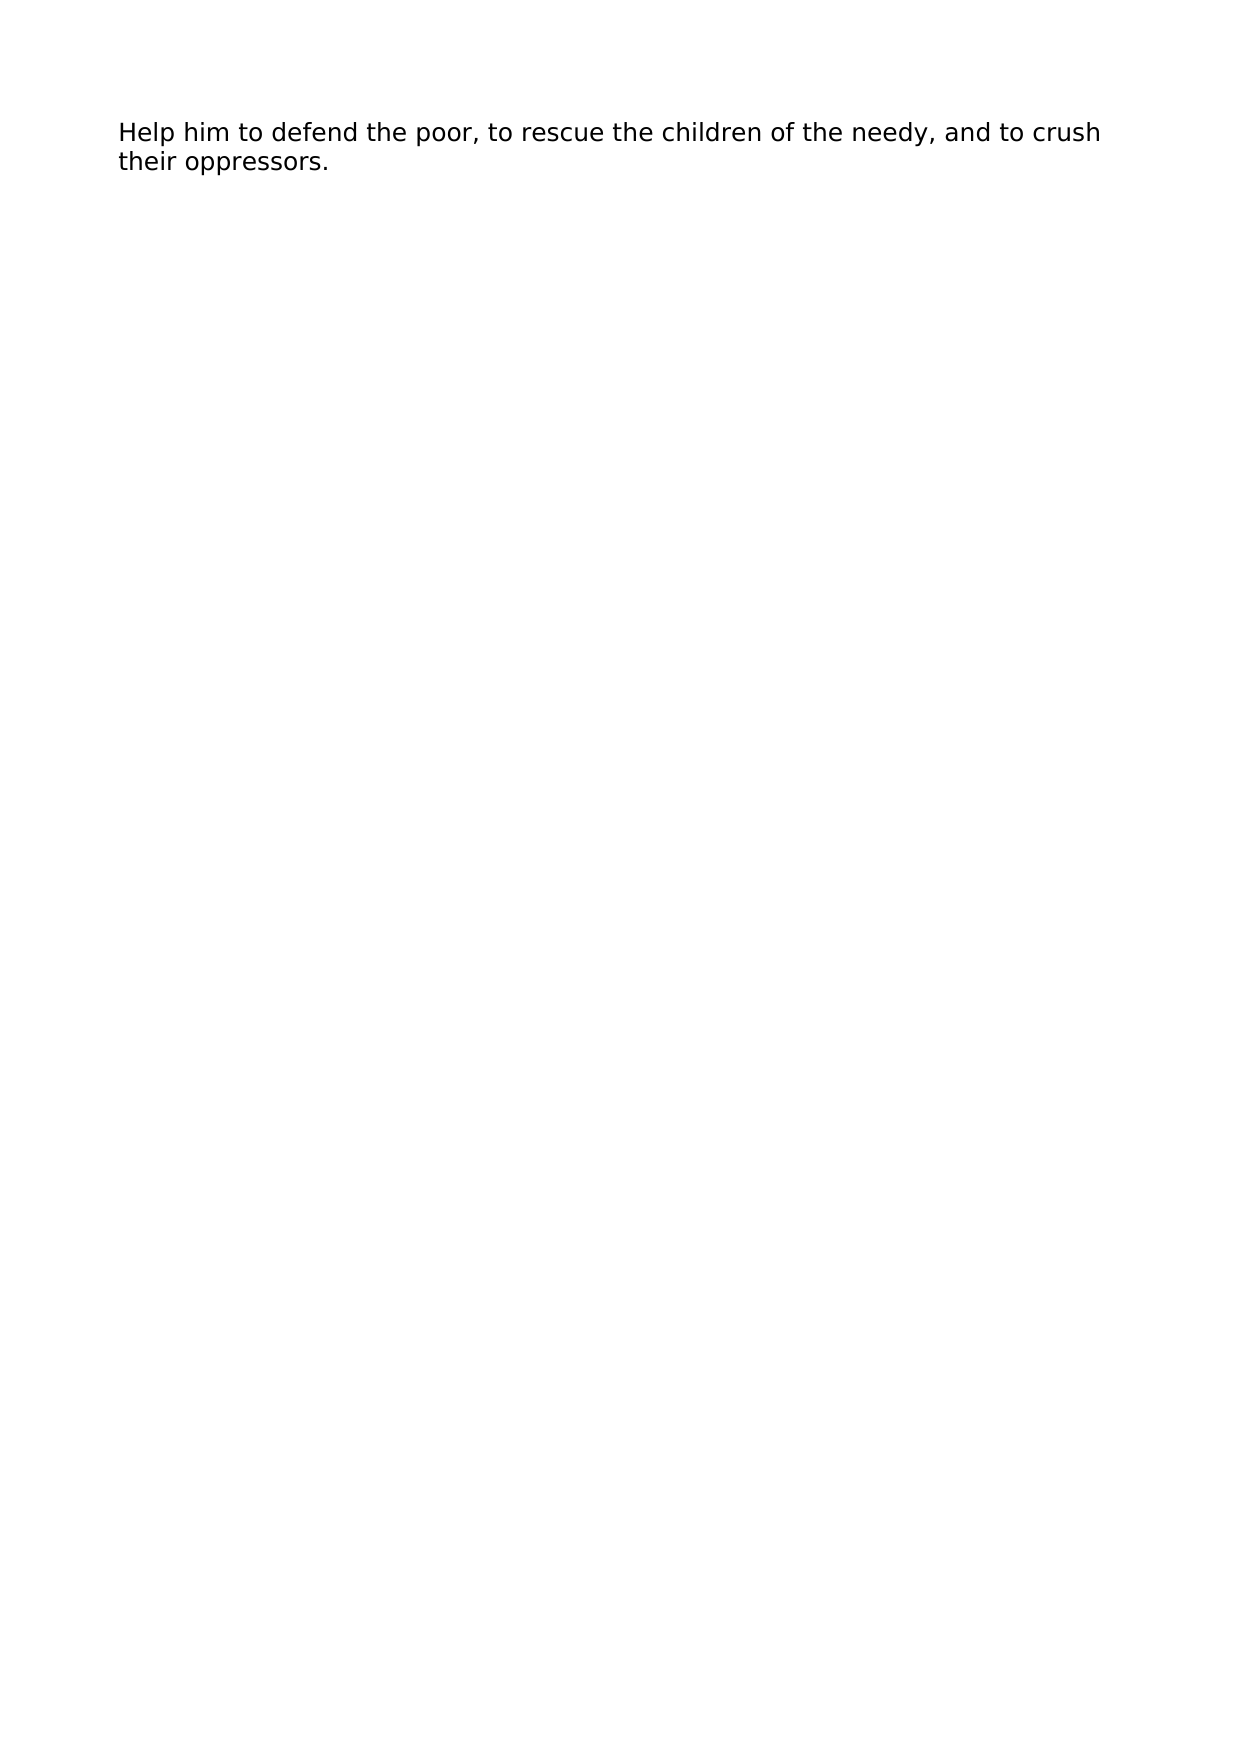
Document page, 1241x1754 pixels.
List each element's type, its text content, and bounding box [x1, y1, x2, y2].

text Help him to defend the poor, to rescue the children of the needy, and to crush their oppressors. [118, 118, 1122, 176]
